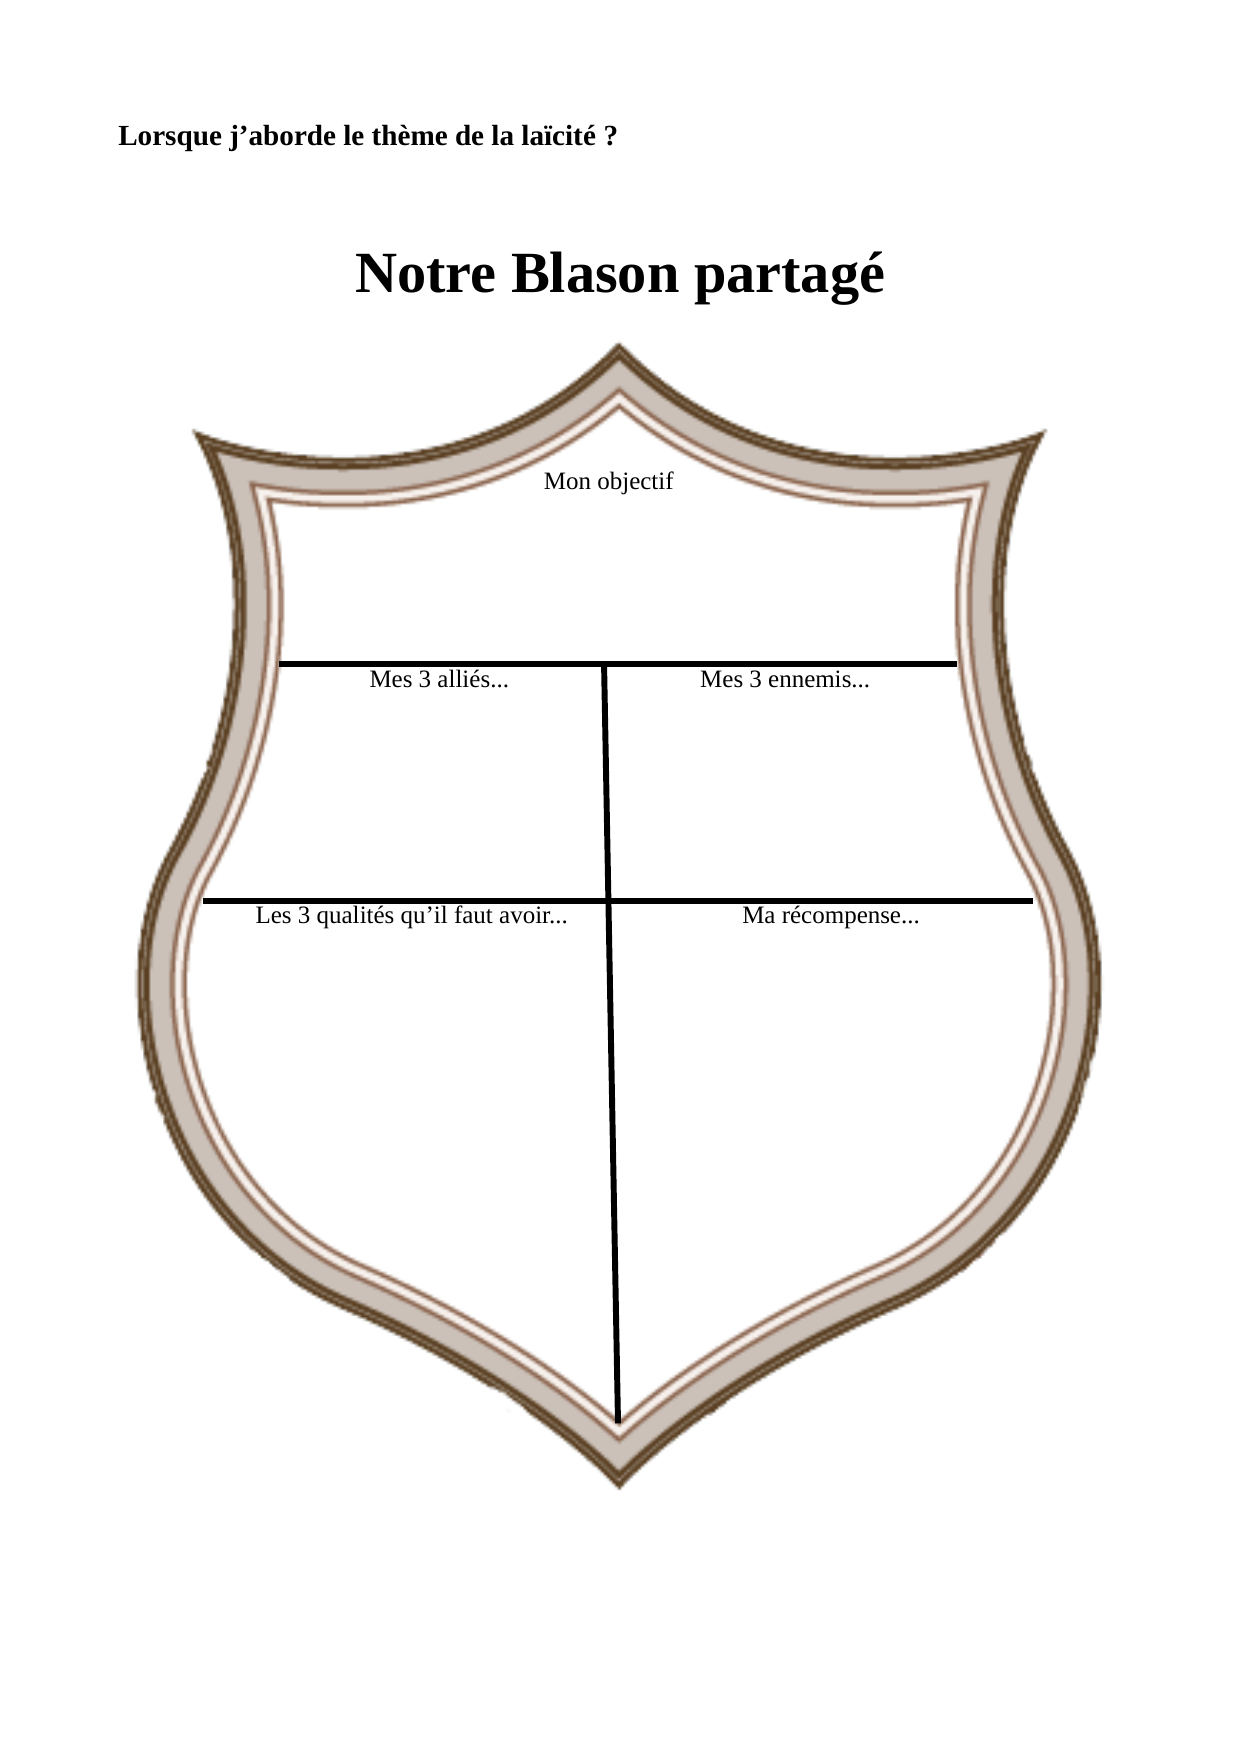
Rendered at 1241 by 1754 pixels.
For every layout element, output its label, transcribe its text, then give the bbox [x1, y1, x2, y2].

picture [102, 317, 1159, 1516]
text Lorsque j’aborde le thème de la laïcité ? [118, 118, 1122, 152]
text Notre Blason partagé [118, 238, 1122, 305]
